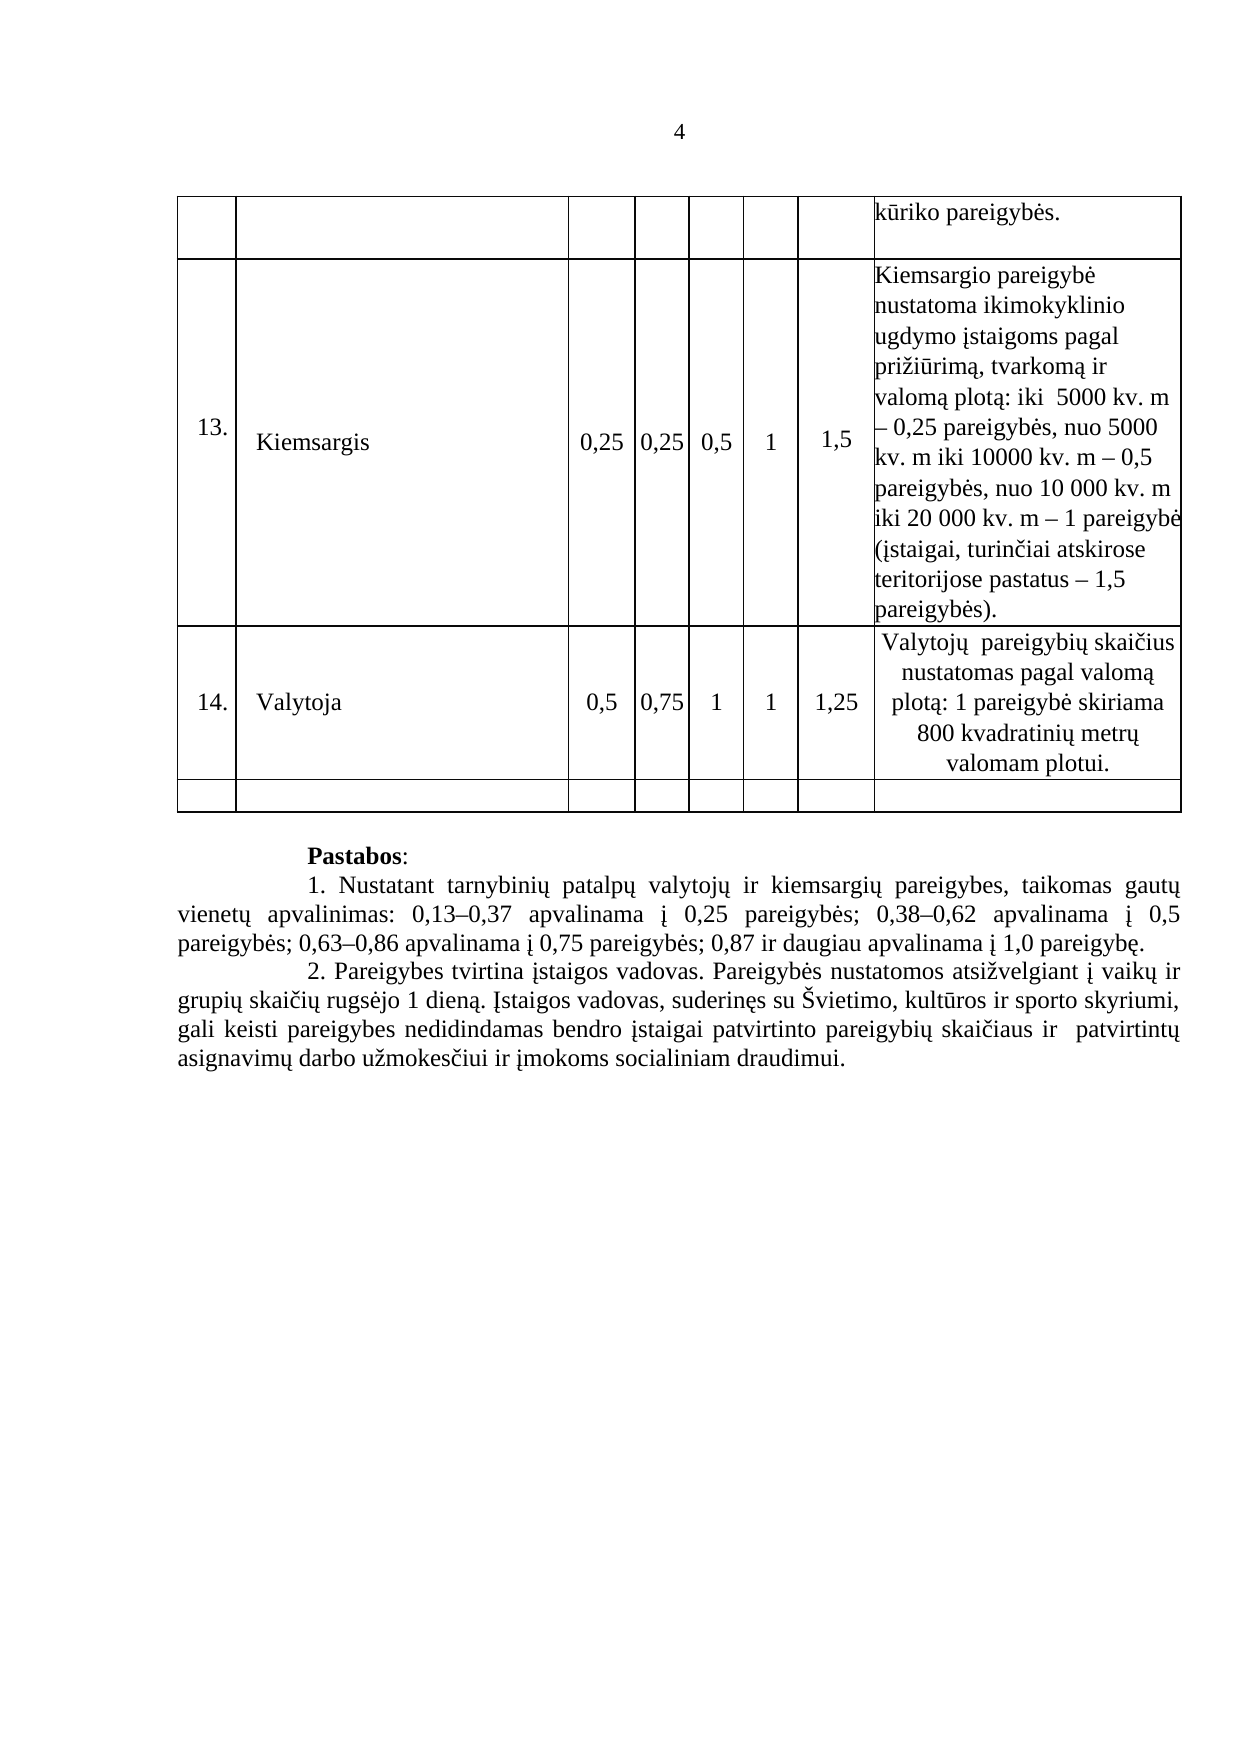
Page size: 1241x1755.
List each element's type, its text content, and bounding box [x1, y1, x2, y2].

table_cell [744, 780, 797, 811]
table_cell 1 [744, 627, 797, 779]
table_cell 1,25 [799, 627, 874, 779]
table_cell 0,5 [690, 260, 743, 625]
table_cell 0,25 [569, 260, 634, 625]
table_cell [799, 780, 874, 811]
table_cell [569, 197, 634, 258]
table_cell Valytoja [237, 627, 568, 779]
table_cell [237, 780, 568, 811]
table_cell Kiemsargio pareigybė nustatoma ikimokyklinio ugdymo įstaigoms pagal prižiūrimą, tvarkomą ir valomą plotą: iki 5000 kv. m – 0,25 pareigybės, nuo 5000 kv. m iki 10000 kv. m – 0,5 pareigybės, nuo 10 000 kv. m iki 20 000 kv. m – 1 pareigybė (įstaigai, turinčiai atskirose teritorijose pastatus – 1,5 pareigybės). [875, 260, 1180, 625]
text 1. Nustatant tarnybinių patalpų valytojų ir kiemsargių pareigybes, taikomas gautų vienetų apvalinimas: 0,13–0,37 apvalinama į 0,25 pareigybės; 0,38–0,62 apvalinama į 0,5 pareigybės; 0,63–0,86 apvalinama į 0,75 pareigybės; 0,87 ir daugiau apvalinama į 1,0 pareigybę. [177, 870, 1181, 956]
table_cell [237, 197, 568, 258]
table_cell [875, 780, 1180, 811]
text Pastabos: [177, 841, 1181, 870]
table_cell 0,5 [569, 627, 634, 779]
table_cell 1 [744, 260, 797, 625]
table_cell [178, 780, 235, 811]
table_cell Valytojų pareigybių skaičius nustatomas pagal valomą plotą: 1 pareigybė skiriama 800 kvadratinių metrų valomam plotui. [875, 627, 1180, 779]
table_cell [636, 780, 688, 811]
table_cell [744, 197, 797, 258]
table_cell kūriko pareigybės. [875, 197, 1180, 258]
table_cell [178, 197, 235, 258]
table_cell 1,5 [799, 260, 874, 625]
table_cell [636, 197, 688, 258]
table_cell [569, 780, 634, 811]
table_cell 14. [178, 627, 235, 779]
table_cell 13. [178, 260, 235, 625]
table_cell [799, 197, 874, 258]
table_cell 1 [690, 627, 743, 779]
text 2. Pareigybes tvirtina įstaigos vadovas. Pareigybės nustatomos atsižvelgiant į vaikų ir grupių skaičių rugsėjo 1 dieną. Įstaigos vadovas, suderinęs su Švietimo, kultūros ir sporto skyriumi, gali keisti pareigybes nedidindamas bendro įstaigai patvirtinto pareigybių skaičiaus ir patvirtintų asignavimų darbo užmokesčiui ir įmokoms socialiniam draudimui. [177, 956, 1181, 1071]
table_cell Kiemsargis [237, 260, 568, 625]
table_cell 0,75 [636, 627, 688, 779]
table_cell [690, 197, 743, 258]
table_cell 0,25 [636, 260, 688, 625]
table_cell [690, 780, 743, 811]
